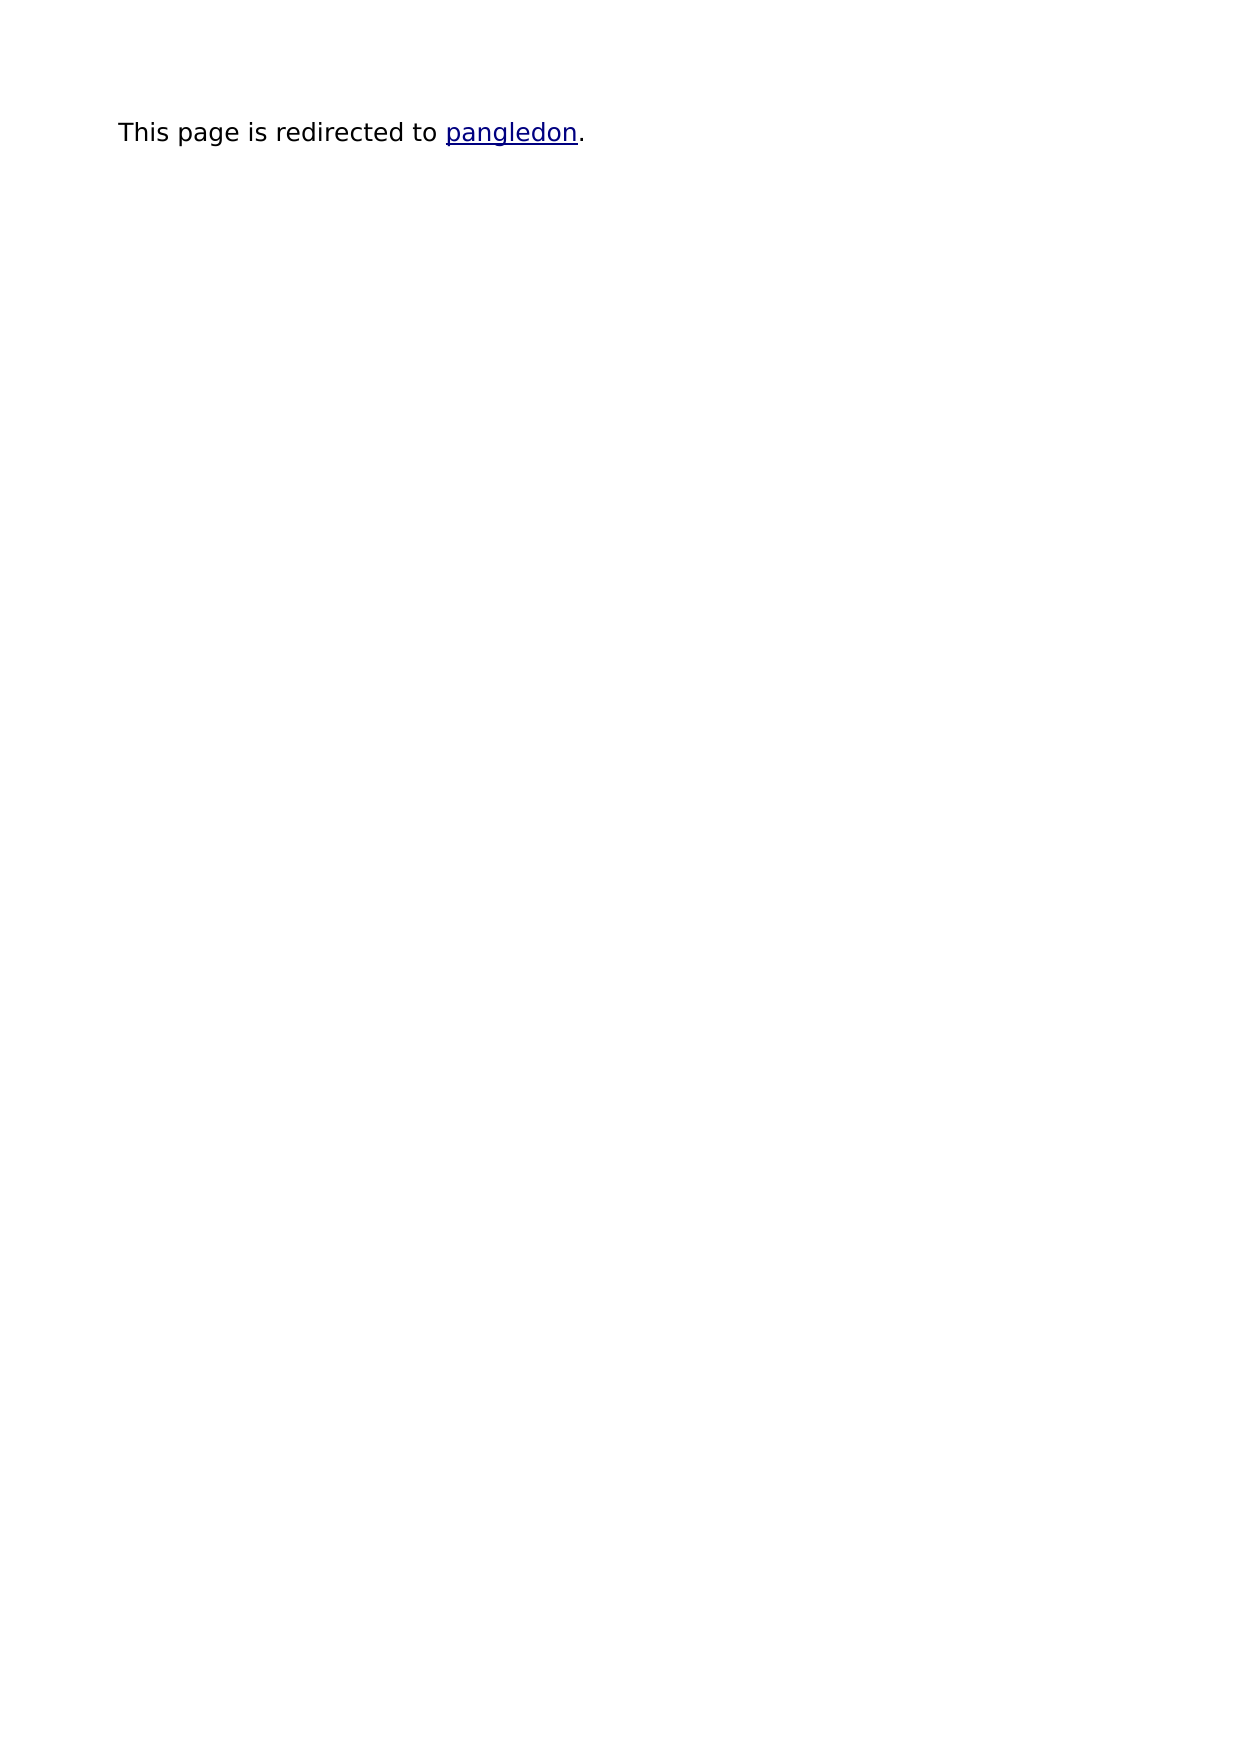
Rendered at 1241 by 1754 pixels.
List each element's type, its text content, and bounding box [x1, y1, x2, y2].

text This page is redirected to pangledon. [118, 118, 1122, 147]
